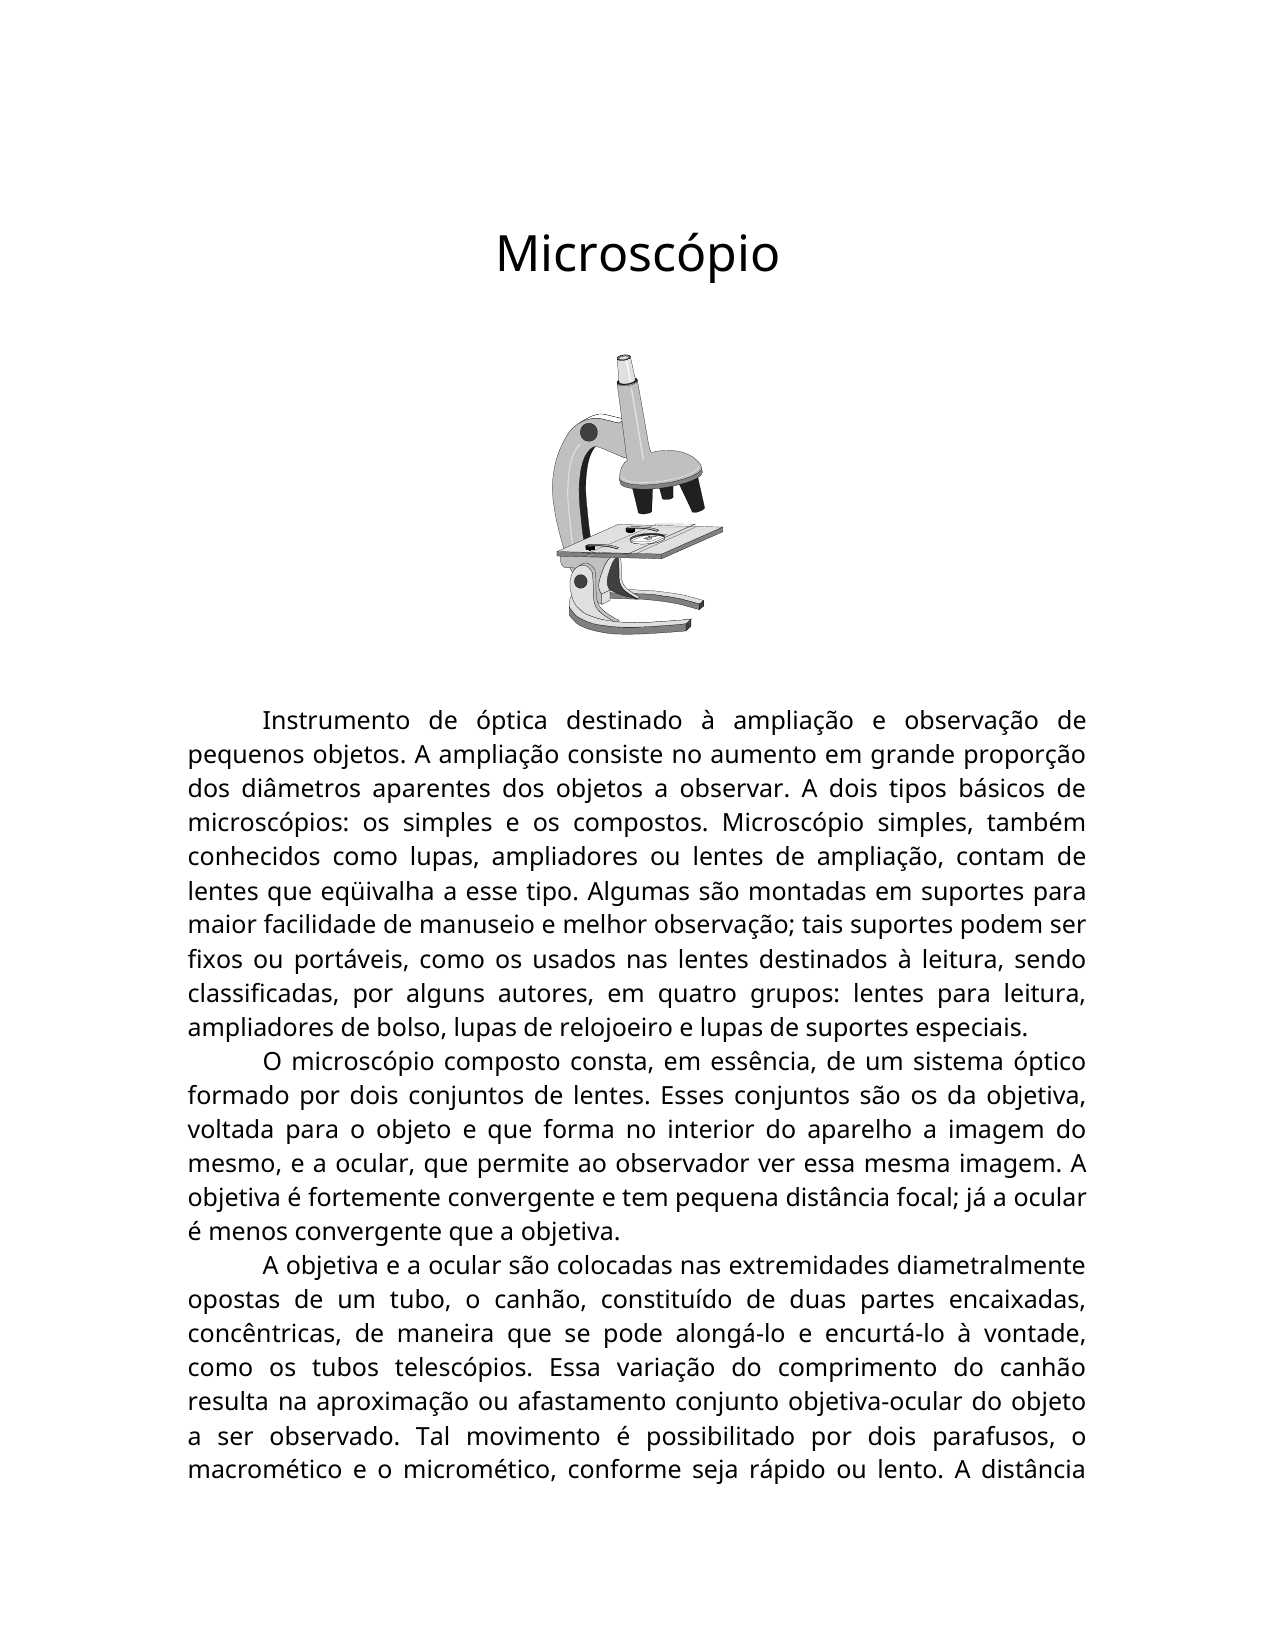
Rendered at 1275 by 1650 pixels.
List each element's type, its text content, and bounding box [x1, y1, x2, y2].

text Instrumento de óptica destinado à ampliação e observação de pequenos objetos. A ampliação consiste no aumento em grande proporção dos diâmetros aparentes dos objetos a observar. A dois tipos básicos de microscópios: os simples e os compostos. Microscópio simples, também conhecidos como lupas, ampliadores ou lentes de ampliação, contam de lentes que eqüivalha a esse tipo. Algumas são montadas em suportes para maior facilidade de manuseio e melhor observação; tais suportes podem ser fixos ou portáveis, como os usados nas lentes destinados à leitura, sendo classificadas, por alguns autores, em quatro grupos: lentes para leitura, ampliadores de bolso, lupas de relojoeiro e lupas de suportes especiais. [187, 703, 1087, 1043]
text O microscópio composto consta, em essência, de um sistema óptico formado por dois conjuntos de lentes. Esses conjuntos são os da objetiva, voltada para o objeto e que forma no interior do aparelho a imagem do mesmo, e a ocular, que permite ao observador ver essa mesma imagem. A objetiva é fortemente convergente e tem pequena distância focal; já a ocular é menos convergente que a objetiva. [187, 1043, 1087, 1248]
text A objetiva e a ocular são colocadas nas extremidades diametralmente opostas de um tubo, o canhão, constituído de duas partes encaixadas, concêntricas, de maneira que se pode alongá-lo e encurtá-lo à vontade, como os tubos telescópios. Essa variação do comprimento do canhão resulta na aproximação ou afastamento conjunto objetiva-ocular do objeto a ser observado. Tal movimento é possibilitado por dois parafusos, o macromético e o micromético, conforme seja rápido ou lento. A distância [187, 1248, 1087, 1486]
text Microscópio [187, 218, 1087, 286]
